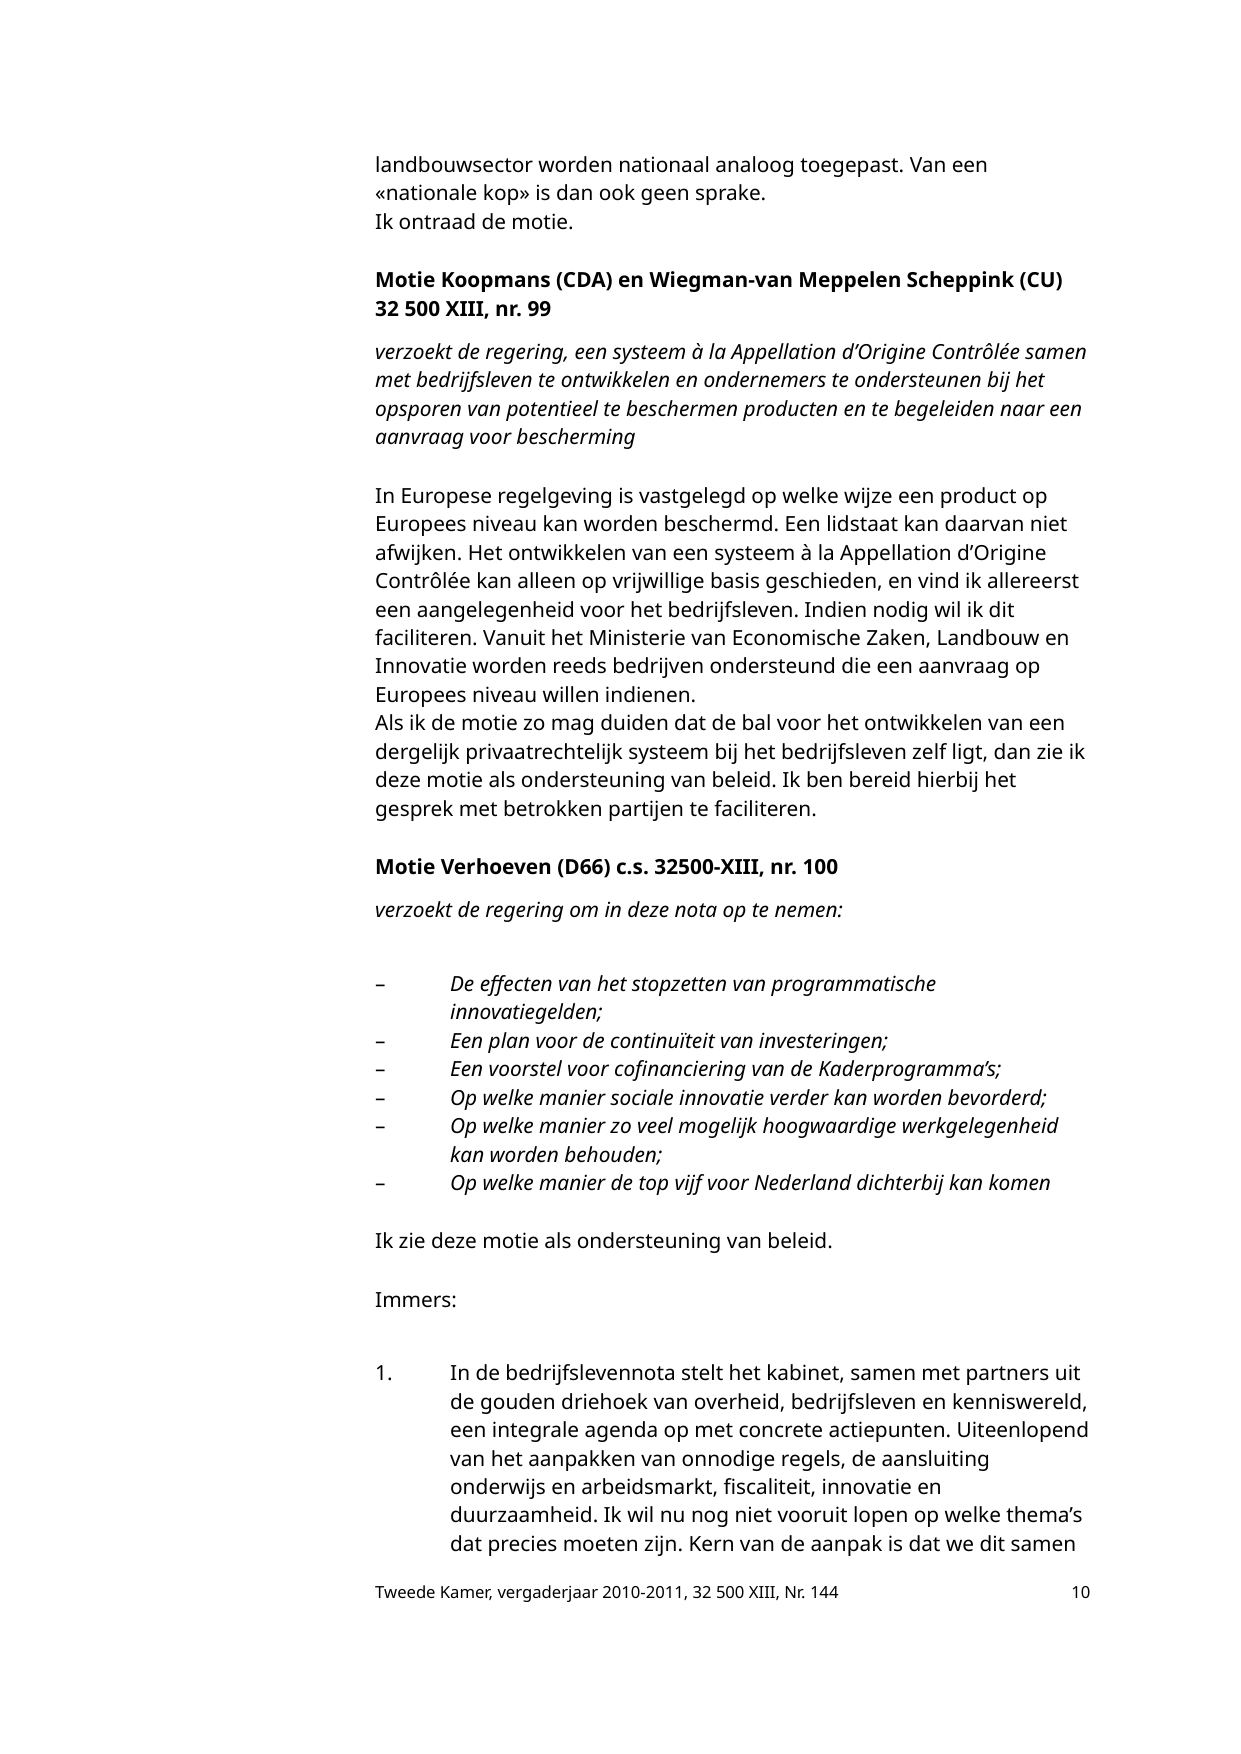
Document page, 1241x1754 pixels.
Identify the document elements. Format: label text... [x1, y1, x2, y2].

list Op welke manier sociale innovatie verder kan worden bevorderd; [375, 1083, 1090, 1111]
text Als ik de motie zo mag duiden dat de bal voor het ontwikkelen van een dergelijk privaatrechtelijk systeem bij het bedrijfsleven zelf ligt, dan zie ik deze motie als ondersteuning van beleid. Ik ben bereid hierbij het gesprek met betrokken partijen te faciliteren. [375, 708, 1090, 822]
text Ik ontraad de motie. [375, 207, 1090, 235]
list Een voorstel voor cofinanciering van de Kaderprogramma’s; [375, 1054, 1090, 1083]
list In de bedrijfslevennota stelt het kabinet, samen met partners uit de gouden driehoek van overheid, bedrijfsleven en kenniswereld, een integrale agenda op met concrete actiepunten. Uiteenlopend van het aanpakken van onnodige regels, de aansluiting onderwijs en arbeidsmarkt, fiscaliteit, innovatie en duurzaamheid. Ik wil nu nog niet vooruit lopen op welke thema’s dat precies moeten zijn. Kern van de aanpak is dat we dit samen [375, 1358, 1090, 1557]
text Motie Koopmans (CDA) en Wiegman-van Meppelen Scheppink (CU) 32 500 XIII, nr. 99 [375, 265, 1090, 322]
list Op welke manier de top vijf voor Nederland dichterbij kan komen [375, 1168, 1090, 1197]
text In Europese regelgeving is vastgelegd op welke wijze een product op Europees niveau kan worden beschermd. Een lidstaat kan daarvan niet afwijken. Het ontwikkelen van een systeem à la Appellation d’Origine Contrôlée kan alleen op vrijwillige basis geschieden, en vind ik allereerst een aangelegenheid voor het bedrijfsleven. Indien nodig wil ik dit faciliteren. Vanuit het Ministerie van Economische Zaken, Landbouw en Innovatie worden reeds bedrijven ondersteund die een aanvraag op Europees niveau willen indienen. [375, 481, 1090, 708]
list De effecten van het stopzetten van programmatische innovatiegelden; [375, 969, 1090, 1026]
text verzoekt de regering, een systeem à la Appellation d’Origine Contrôlée samen met bedrijfsleven te ontwikkelen en ondernemers te ondersteunen bij het opsporen van potentieel te beschermen producten en te begeleiden naar een aanvraag voor bescherming [375, 337, 1090, 451]
list Een plan voor de continuïteit van investeringen; [375, 1026, 1090, 1054]
text Motie Verhoeven (D66) c.s. 32500-XIII, nr. 100 [375, 852, 1090, 881]
text Immers: [375, 1285, 1090, 1313]
list Op welke manier zo veel mogelijk hoogwaardige werkgelegenheid kan worden behouden; [375, 1111, 1090, 1168]
text landbouwsector worden nationaal analoog toegepast. Van een «nationale kop» is dan ook geen sprake. [375, 150, 1090, 207]
text verzoekt de regering om in deze nota op te nemen: [375, 896, 1090, 924]
text Ik zie deze motie als ondersteuning van beleid. [375, 1227, 1090, 1255]
